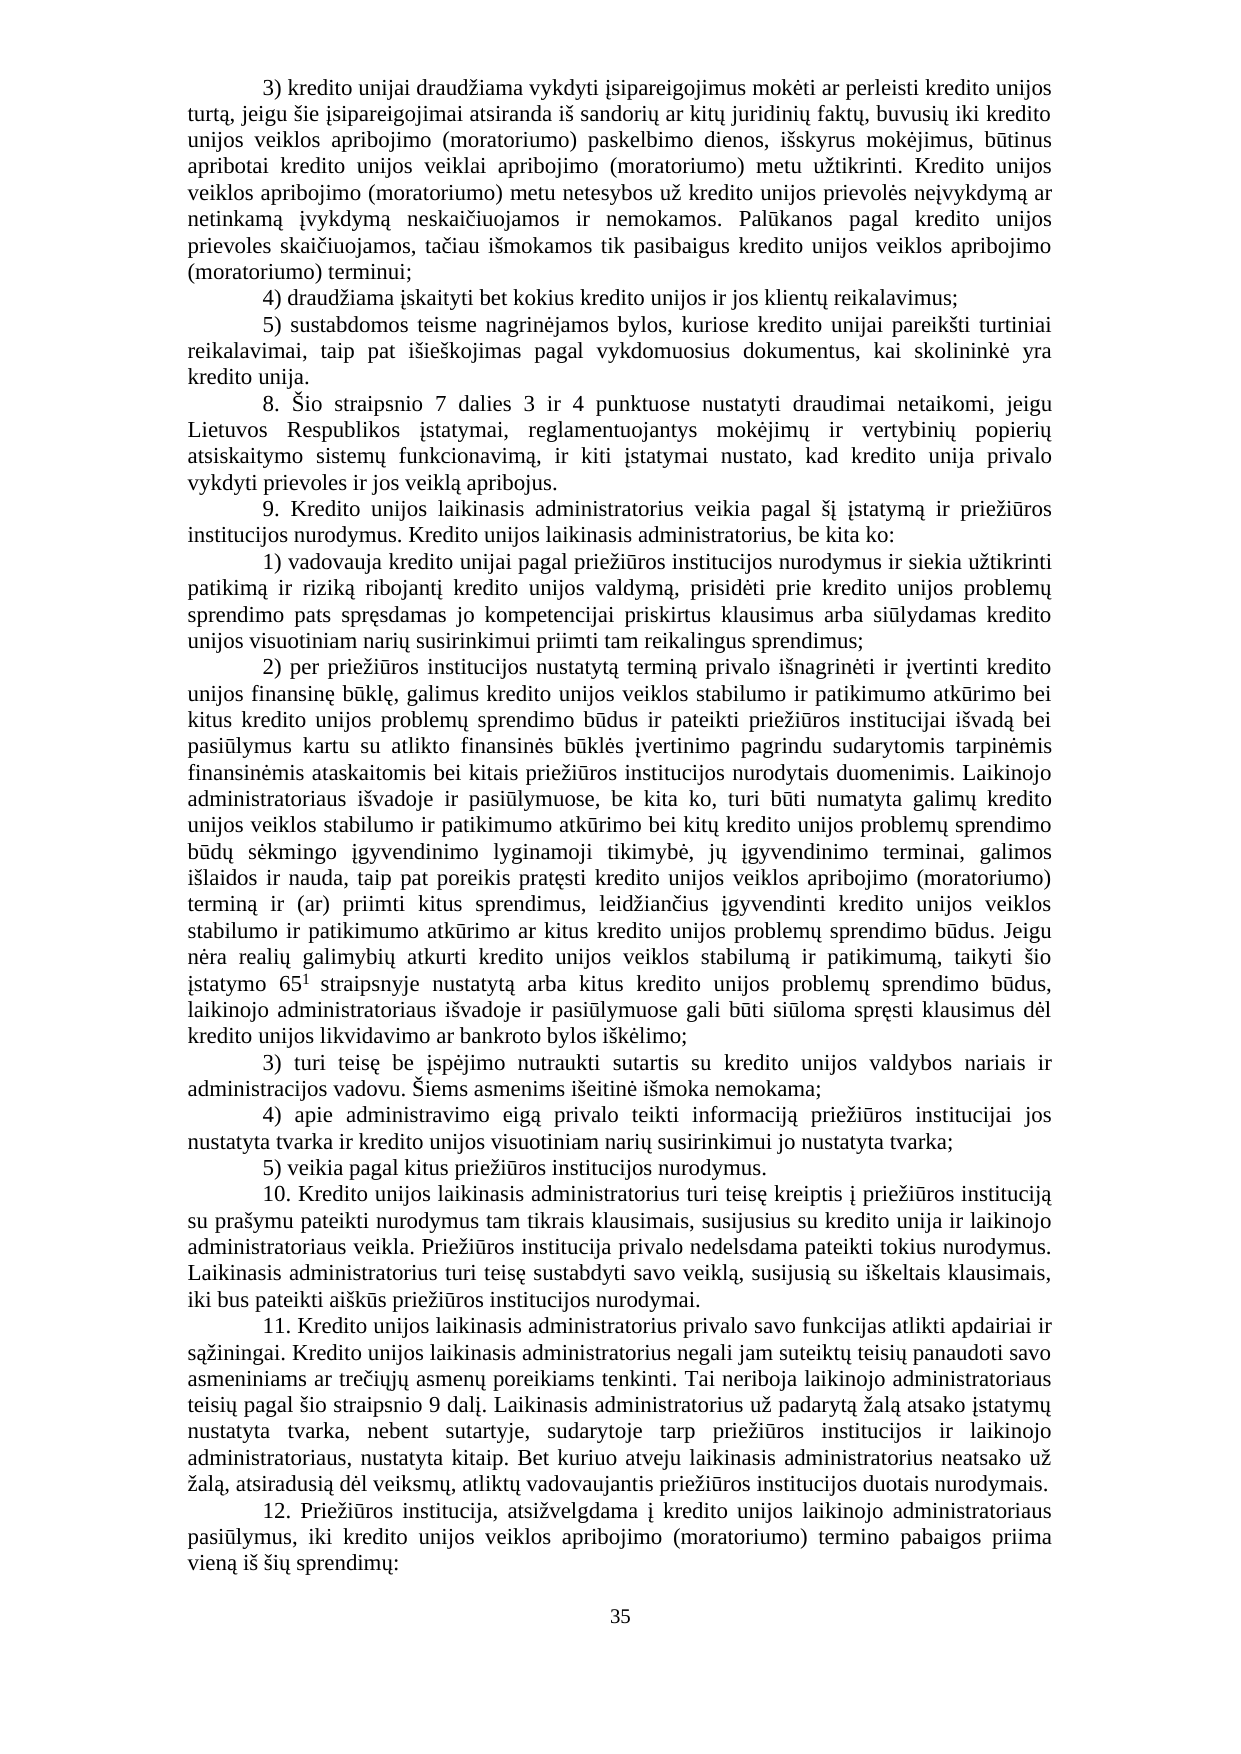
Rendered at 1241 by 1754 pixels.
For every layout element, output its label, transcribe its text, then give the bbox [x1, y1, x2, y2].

text 4) draudžiama įskaityti bet kokius kredito unijos ir jos klientų reikalavimus; [187, 284, 1053, 311]
text 2) per priežiūros institucijos nustatytą terminą privalo išnagrinėti ir įvertinti kredito unijos finansinę būklę, galimus kredito unijos veiklos stabilumo ir patikimumo atkūrimo bei kitus kredito unijos problemų sprendimo būdus ir pateikti priežiūros institucijai išvadą bei pasiūlymus kartu su atlikto finansinės būklės įvertinimo pagrindu sudarytomis tarpinėmis finansinėmis ataskaitomis bei kitais priežiūros institucijos nurodytais duomenimis. Laikinojo administratoriaus išvadoje ir pasiūlymuose, be kita ko, turi būti numatyta galimų kredito unijos veiklos stabilumo ir patikimumo atkūrimo bei kitų kredito unijos problemų sprendimo būdų sėkmingo įgyvendinimo lyginamoji tikimybė, jų įgyvendinimo terminai, galimos išlaidos ir nauda, taip pat poreikis pratęsti kredito unijos veiklos apribojimo (moratoriumo) terminą ir (ar) priimti kitus sprendimus, leidžiančius įgyvendinti kredito unijos veiklos stabilumo ir patikimumo atkūrimo ar kitus kredito unijos problemų sprendimo būdus. Jeigu nėra realių galimybių atkurti kredito unijos veiklos stabilumą ir patikimumą, taikyti šio įstatymo 651 straipsnyje nustatytą arba kitus kredito unijos problemų sprendimo būdus, laikinojo administratoriaus išvadoje ir pasiūlymuose gali būti siūloma spręsti klausimus dėl kredito unijos likvidavimo ar bankroto bylos iškėlimo; [187, 653, 1053, 1049]
text 8. Šio straipsnio 7 dalies 3 ir 4 punktuose nustatyti draudimai netaikomi, jeigu Lietuvos Respublikos įstatymai, reglamentuojantys mokėjimų ir vertybinių popierių atsiskaitymo sistemų funkcionavimą, ir kiti įstatymai nustato, kad kredito unija privalo vykdyti prievoles ir jos veiklą apribojus. [187, 390, 1053, 495]
text 11. Kredito unijos laikinasis administratorius privalo savo funkcijas atlikti apdairiai ir sąžiningai. Kredito unijos laikinasis administratorius negali jam suteiktų teisių panaudoti savo asmeniniams ar trečiųjų asmenų poreikiams tenkinti. Tai neriboja laikinojo administratoriaus teisių pagal šio straipsnio 9 dalį. Laikinasis administratorius už padarytą žalą atsako įstatymų nustatyta tvarka, nebent sutartyje, sudarytoje tarp priežiūros institucijos ir laikinojo administratoriaus, nustatyta kitaip. Bet kuriuo atveju laikinasis administratorius neatsako už žalą, atsiradusią dėl veiksmų, atliktų vadovaujantis priežiūros institucijos duotais nurodymais. [187, 1312, 1053, 1497]
text 3) kredito unijai draudžiama vykdyti įsipareigojimus mokėti ar perleisti kredito unijos turtą, jeigu šie įsipareigojimai atsiranda iš sandorių ar kitų juridinių faktų, buvusių iki kredito unijos veiklos apribojimo (moratoriumo) paskelbimo dienos, išskyrus mokėjimus, būtinus apribotai kredito unijos veiklai apribojimo (moratoriumo) metu užtikrinti. Kredito unijos veiklos apribojimo (moratoriumo) metu netesybos už kredito unijos prievolės neįvykdymą ar netinkamą įvykdymą neskaičiuojamos ir nemokamos. Palūkanos pagal kredito unijos prievoles skaičiuojamos, tačiau išmokamos tik pasibaigus kredito unijos veiklos apribojimo (moratoriumo) terminui; [187, 73, 1053, 284]
text 12. Priežiūros institucija, atsižvelgdama į kredito unijos laikinojo administratoriaus pasiūlymus, iki kredito unijos veiklos apribojimo (moratoriumo) termino pabaigos priima vieną iš šių sprendimų: [187, 1497, 1053, 1576]
text 1) vadovauja kredito unijai pagal priežiūros institucijos nurodymus ir siekia užtikrinti patikimą ir riziką ribojantį kredito unijos valdymą, prisidėti prie kredito unijos problemų sprendimo pats spręsdamas jo kompetencijai priskirtus klausimus arba siūlydamas kredito unijos visuotiniam narių susirinkimui priimti tam reikalingus sprendimus; [187, 548, 1053, 653]
text 10. Kredito unijos laikinasis administratorius turi teisę kreiptis į priežiūros instituciją su prašymu pateikti nurodymus tam tikrais klausimais, susijusius su kredito unija ir laikinojo administratoriaus veikla. Priežiūros institucija privalo nedelsdama pateikti tokius nurodymus. Laikinasis administratorius turi teisę sustabdyti savo veiklą, susijusią su iškeltais klausimais, iki bus pateikti aiškūs priežiūros institucijos nurodymai. [187, 1180, 1053, 1312]
text 5) veikia pagal kitus priežiūros institucijos nurodymus. [187, 1154, 1053, 1180]
text 5) sustabdomos teisme nagrinėjamos bylos, kuriose kredito unijai pareikšti turtiniai reikalavimai, taip pat išieškojimas pagal vykdomuosius dokumentus, kai skolininkė yra kredito unija. [187, 311, 1053, 390]
text 9. Kredito unijos laikinasis administratorius veikia pagal šį įstatymą ir priežiūros institucijos nurodymus. Kredito unijos laikinasis administratorius, be kita ko: [187, 495, 1053, 548]
text 3) turi teisę be įspėjimo nutraukti sutartis su kredito unijos valdybos nariais ir administracijos vadovu. Šiems asmenims išeitinė išmoka nemokama; [187, 1049, 1053, 1101]
text 4) apie administravimo eigą privalo teikti informaciją priežiūros institucijai jos nustatyta tvarka ir kredito unijos visuotiniam narių susirinkimui jo nustatyta tvarka; [187, 1101, 1053, 1154]
